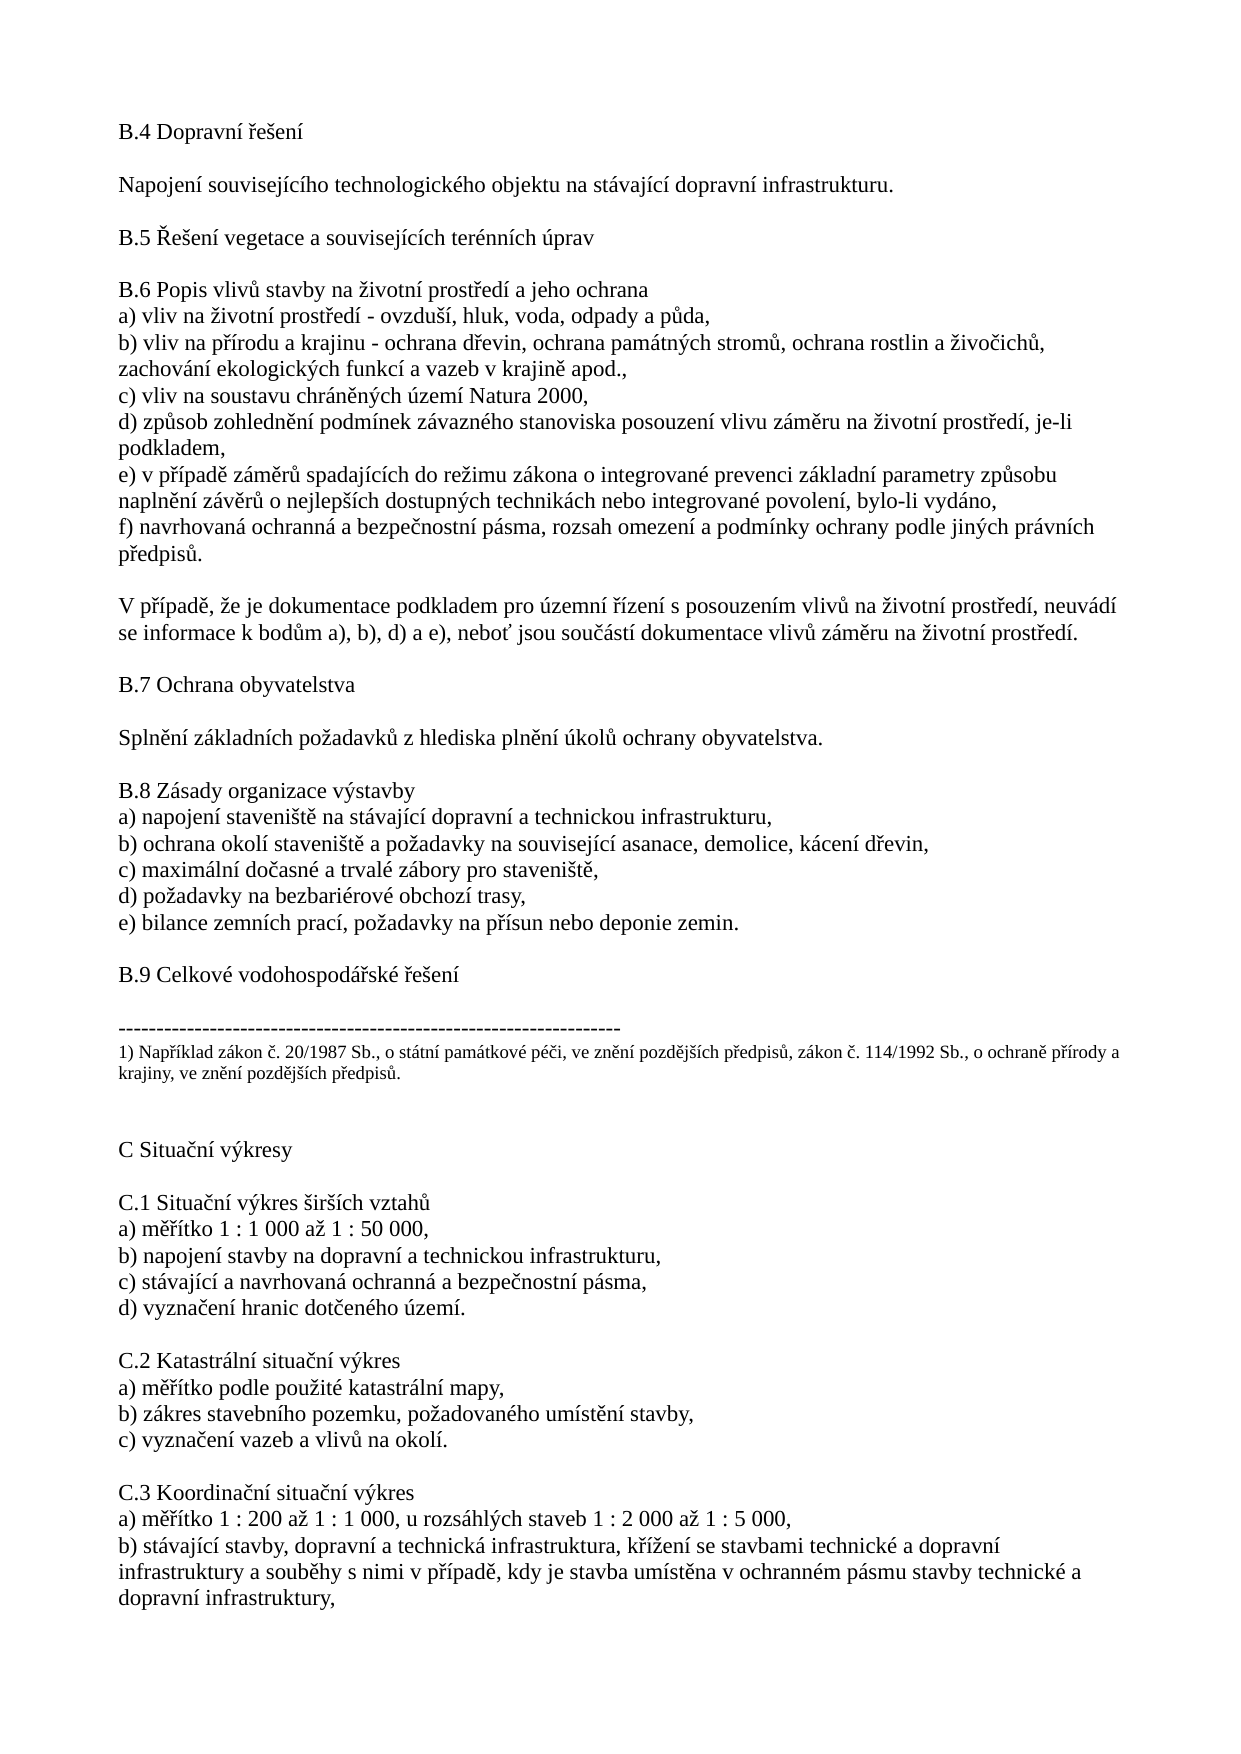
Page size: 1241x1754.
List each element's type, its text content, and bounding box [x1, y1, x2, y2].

text d) vyznačení hranic dotčeného území. [118, 1294, 1122, 1321]
text B.8 Zásady organizace výstavby [118, 777, 1122, 803]
text c) maximální dočasné a trvalé zábory pro staveniště, [118, 856, 1122, 882]
text a) měřítko 1 : 1 000 až 1 : 50 000, [118, 1215, 1122, 1242]
text B.6 Popis vlivů stavby na životní prostředí a jeho ochrana [118, 276, 1122, 303]
text C.2 Katastrální situační výkres [118, 1347, 1122, 1373]
text B.9 Celkové vodohospodářské řešení [118, 961, 1122, 988]
text c) stávající a navrhovaná ochranná a bezpečnostní pásma, [118, 1268, 1122, 1294]
text b) zákres stavebního pozemku, požadovaného umístění stavby, [118, 1400, 1122, 1426]
text B.7 Ochrana obyvatelstva [118, 672, 1122, 698]
text b) napojení stavby na dopravní a technickou infrastrukturu, [118, 1242, 1122, 1268]
text b) stávající stavby, dopravní a technická infrastruktura, křížení se stavbami technické a dopravní infrastruktury a souběhy s nimi v případě, kdy je stavba umístěna v ochranném pásmu stavby technické a dopravní infrastruktury, [118, 1532, 1122, 1611]
text b) vliv na přírodu a krajinu - ochrana dřevin, ochrana památných stromů, ochrana rostlin a živočichů, zachování ekologických funkcí a vazeb v krajině apod., [118, 329, 1122, 382]
text C.1 Situační výkres širších vztahů [118, 1189, 1122, 1215]
text d) způsob zohlednění podmínek závazného stanoviska posouzení vlivu záměru na životní prostředí, je-li podkladem, [118, 408, 1122, 461]
text c) vliv na soustavu chráněných území Natura 2000, [118, 382, 1122, 408]
text Napojení souvisejícího technologického objektu na stávající dopravní infrastrukturu. [118, 171, 1122, 197]
text c) vyznačení vazeb a vlivů na okolí. [118, 1426, 1122, 1453]
text a) měřítko podle použité katastrální mapy, [118, 1373, 1122, 1400]
text a) měřítko 1 : 200 až 1 : 1 000, u rozsáhlých staveb 1 : 2 000 až 1 : 5 000, [118, 1505, 1122, 1532]
text 1) Například zákon č. 20/1987 Sb., o státní památkové péči, ve znění pozdějších předpisů, zákon č. 114/1992 Sb., o ochraně přírody a krajiny, ve znění pozdějších předpisů. [118, 1041, 1122, 1084]
text a) napojení staveniště na stávající dopravní a technickou infrastrukturu, [118, 803, 1122, 830]
text ------------------------------------------------------------------ [118, 1014, 1122, 1041]
text f) navrhovaná ochranná a bezpečnostní pásma, rozsah omezení a podmínky ochrany podle jiných právních předpisů. [118, 513, 1122, 566]
text V případě, že je dokumentace podkladem pro územní řízení s posouzením vlivů na životní prostředí, neuvádí se informace k bodům a), b), d) a e), neboť jsou součástí dokumentace vlivů záměru na životní prostředí. [118, 592, 1122, 645]
text C.3 Koordinační situační výkres [118, 1479, 1122, 1505]
text a) vliv na životní prostředí - ovzduší, hluk, voda, odpady a půda, [118, 303, 1122, 329]
text B.5 Řešení vegetace a souvisejících terénních úprav [118, 223, 1122, 250]
text C Situační výkresy [118, 1136, 1122, 1163]
text Splnění základních požadavků z hlediska plnění úkolů ochrany obyvatelstva. [118, 724, 1122, 751]
text e) v případě záměrů spadajících do režimu zákona o integrované prevenci základní parametry způsobu naplnění závěrů o nejlepších dostupných technikách nebo integrované povolení, bylo-li vydáno, [118, 461, 1122, 513]
text B.4 Dopravní řešení [118, 118, 1122, 144]
text d) požadavky na bezbariérové obchozí trasy, [118, 882, 1122, 909]
text b) ochrana okolí staveniště a požadavky na související asanace, demolice, kácení dřevin, [118, 830, 1122, 856]
text e) bilance zemních prací, požadavky na přísun nebo deponie zemin. [118, 909, 1122, 935]
